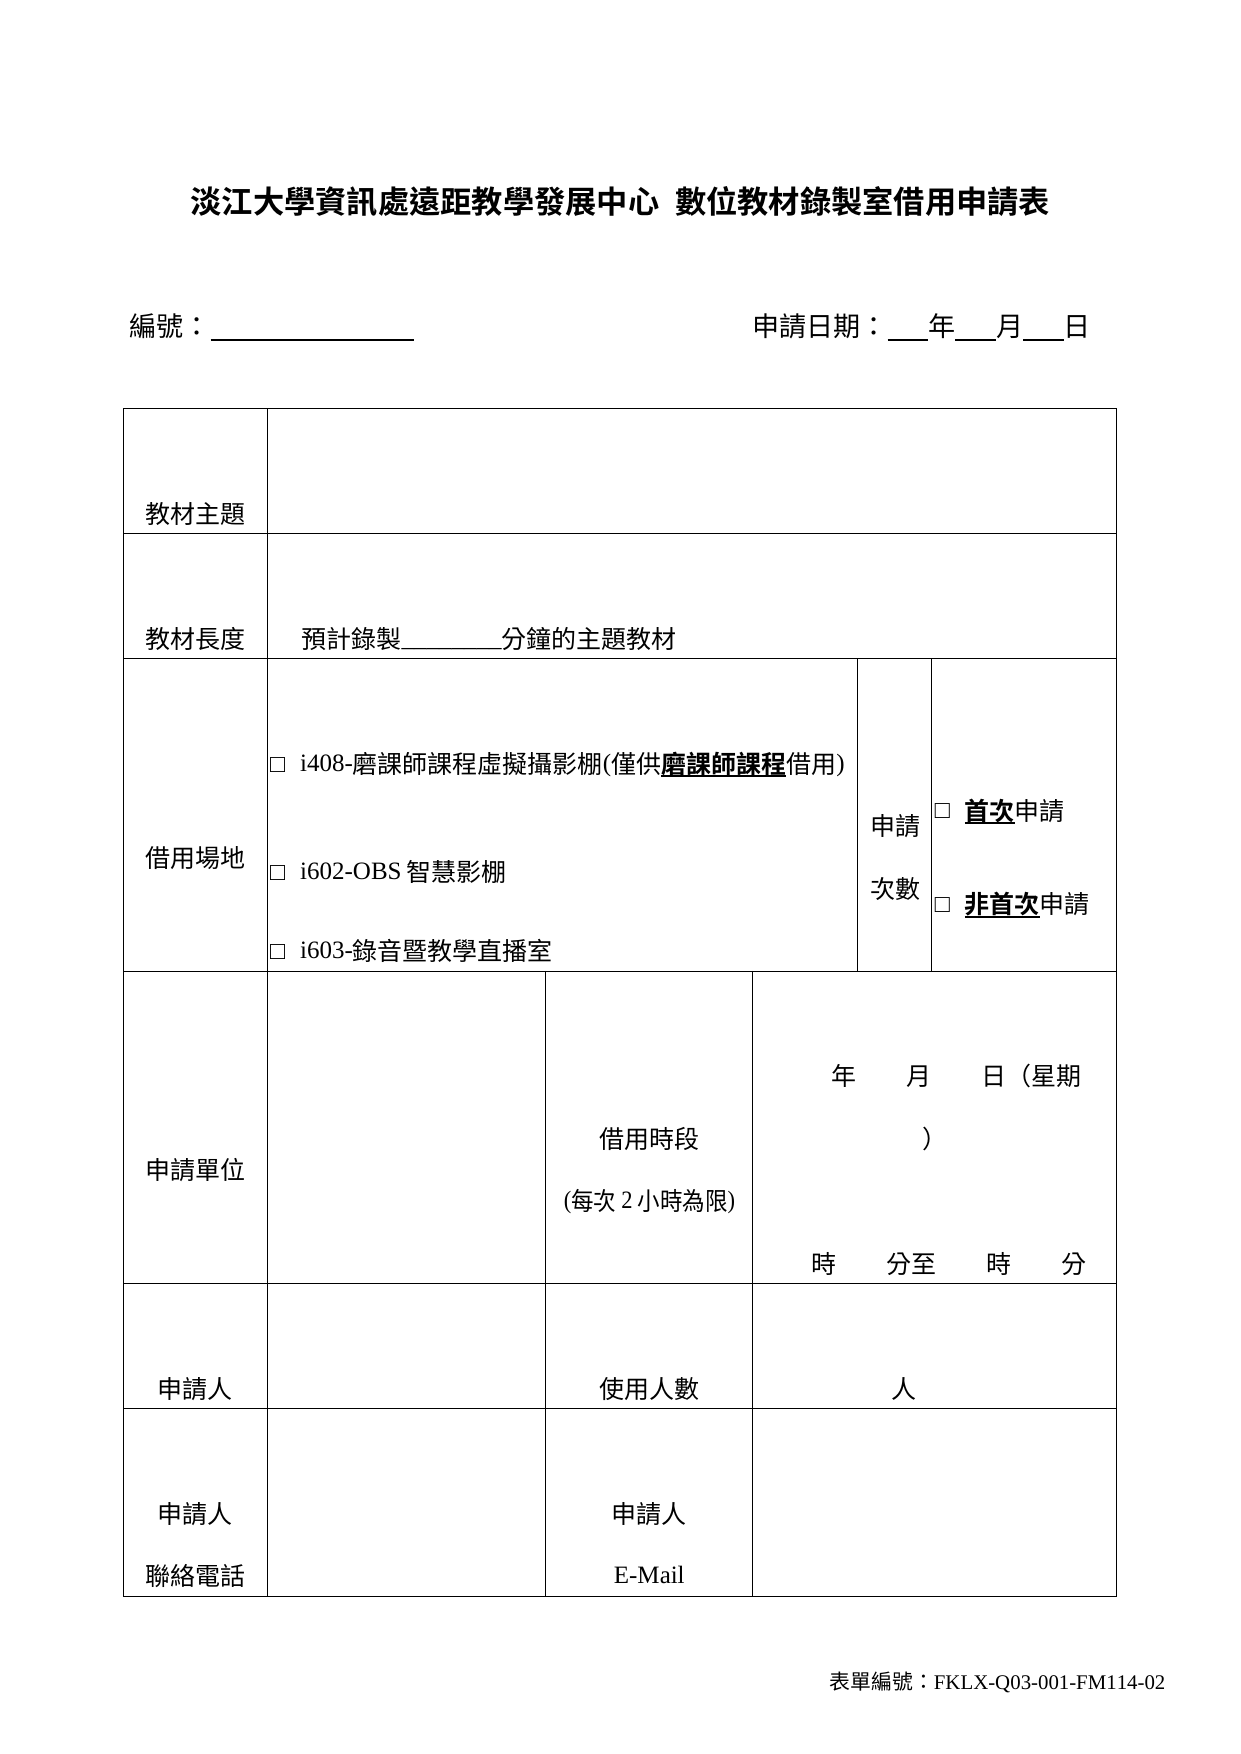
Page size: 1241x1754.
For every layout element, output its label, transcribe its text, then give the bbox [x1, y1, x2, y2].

table_cell [753, 1409, 1116, 1596]
table_cell 年 月 日（星期 ） 時 分至 時 分 [753, 972, 1116, 1283]
table_cell 借用場地 [124, 659, 267, 971]
table_cell □ 首次申請 □ 非首次申請 [932, 659, 1116, 971]
table_cell [268, 972, 545, 1283]
table_cell 申請人 聯絡電話 [124, 1409, 267, 1596]
table_cell 申請次數 [858, 659, 931, 971]
table_cell 使用人數 [546, 1284, 752, 1408]
table_cell 申請人 [124, 1284, 267, 1408]
table_cell 教材長度 [124, 534, 267, 658]
table_cell 借用時段 (每次2小時為限) [546, 972, 752, 1283]
table_header 教材主題 [124, 409, 267, 533]
text 編號： 申請日期： 年 月 日 [75, 283, 1165, 346]
table_cell 申請人 E-Mail [546, 1409, 752, 1596]
table_cell 人 [753, 1284, 1116, 1408]
table_header [268, 409, 1116, 533]
table_cell 申請單位 [124, 972, 267, 1283]
table_cell 預計錄製________分鐘的主題教材 [268, 534, 1116, 658]
text 淡江大學資訊處遠距教學發展中心 數位教材錄製室借用申請表 [75, 158, 1165, 221]
table_cell [268, 1284, 545, 1408]
table_cell □ i408-磨課師課程虛擬攝影棚(僅供磨課師課程借用) □ i602-OBS智慧影棚 □ i603-錄音暨教學直播室 [268, 659, 857, 971]
table_cell [268, 1409, 545, 1596]
